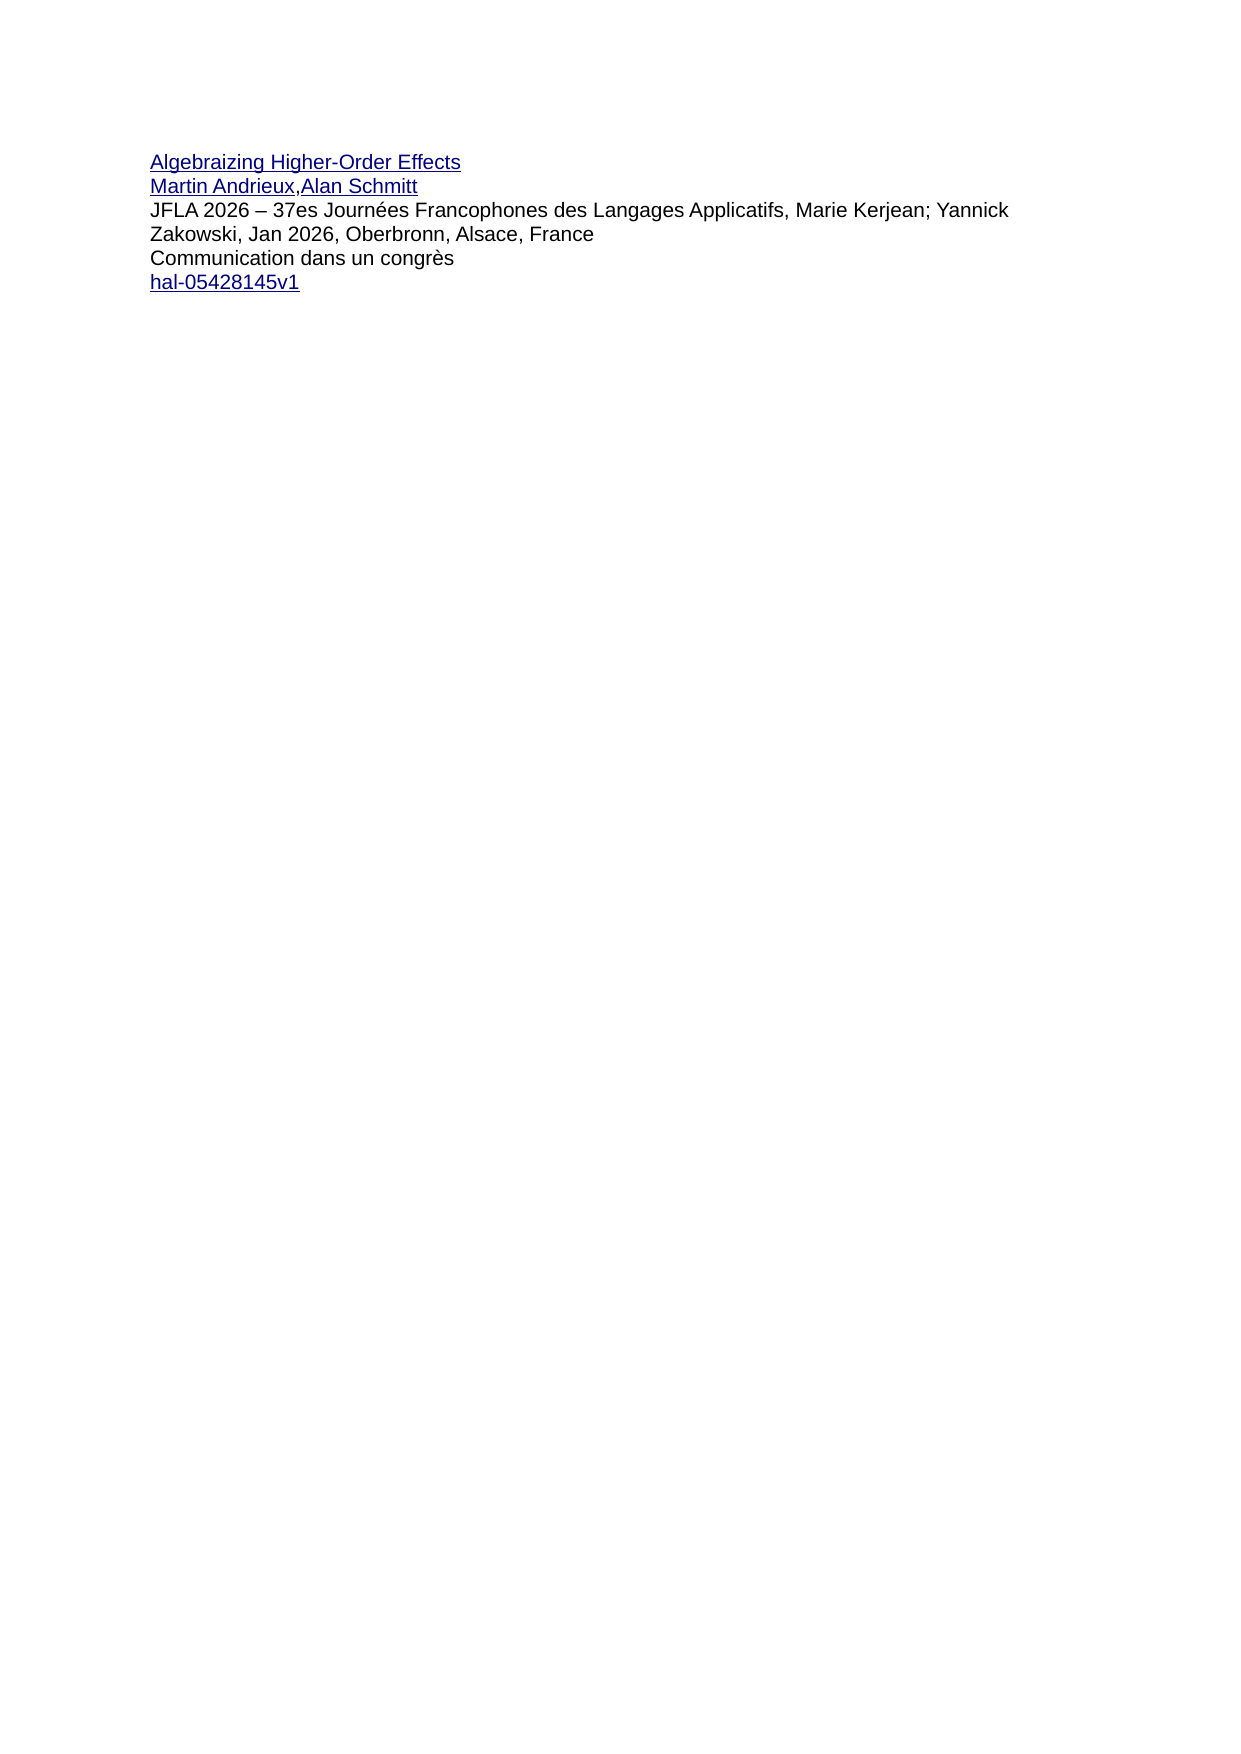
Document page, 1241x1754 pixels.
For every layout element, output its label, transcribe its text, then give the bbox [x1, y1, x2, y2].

table_header Algebraizing Higher-Order Effects Martin Andrieux,Alan Schmitt JFLA 2026 – 37es Journées Francophones des Langages Applicatifs, Marie Kerjean; Yannick Zakowski, Jan 2026, Oberbronn, Alsace, France Communication dans un congrès hal-05428145v1 [150, 150, 1090, 294]
